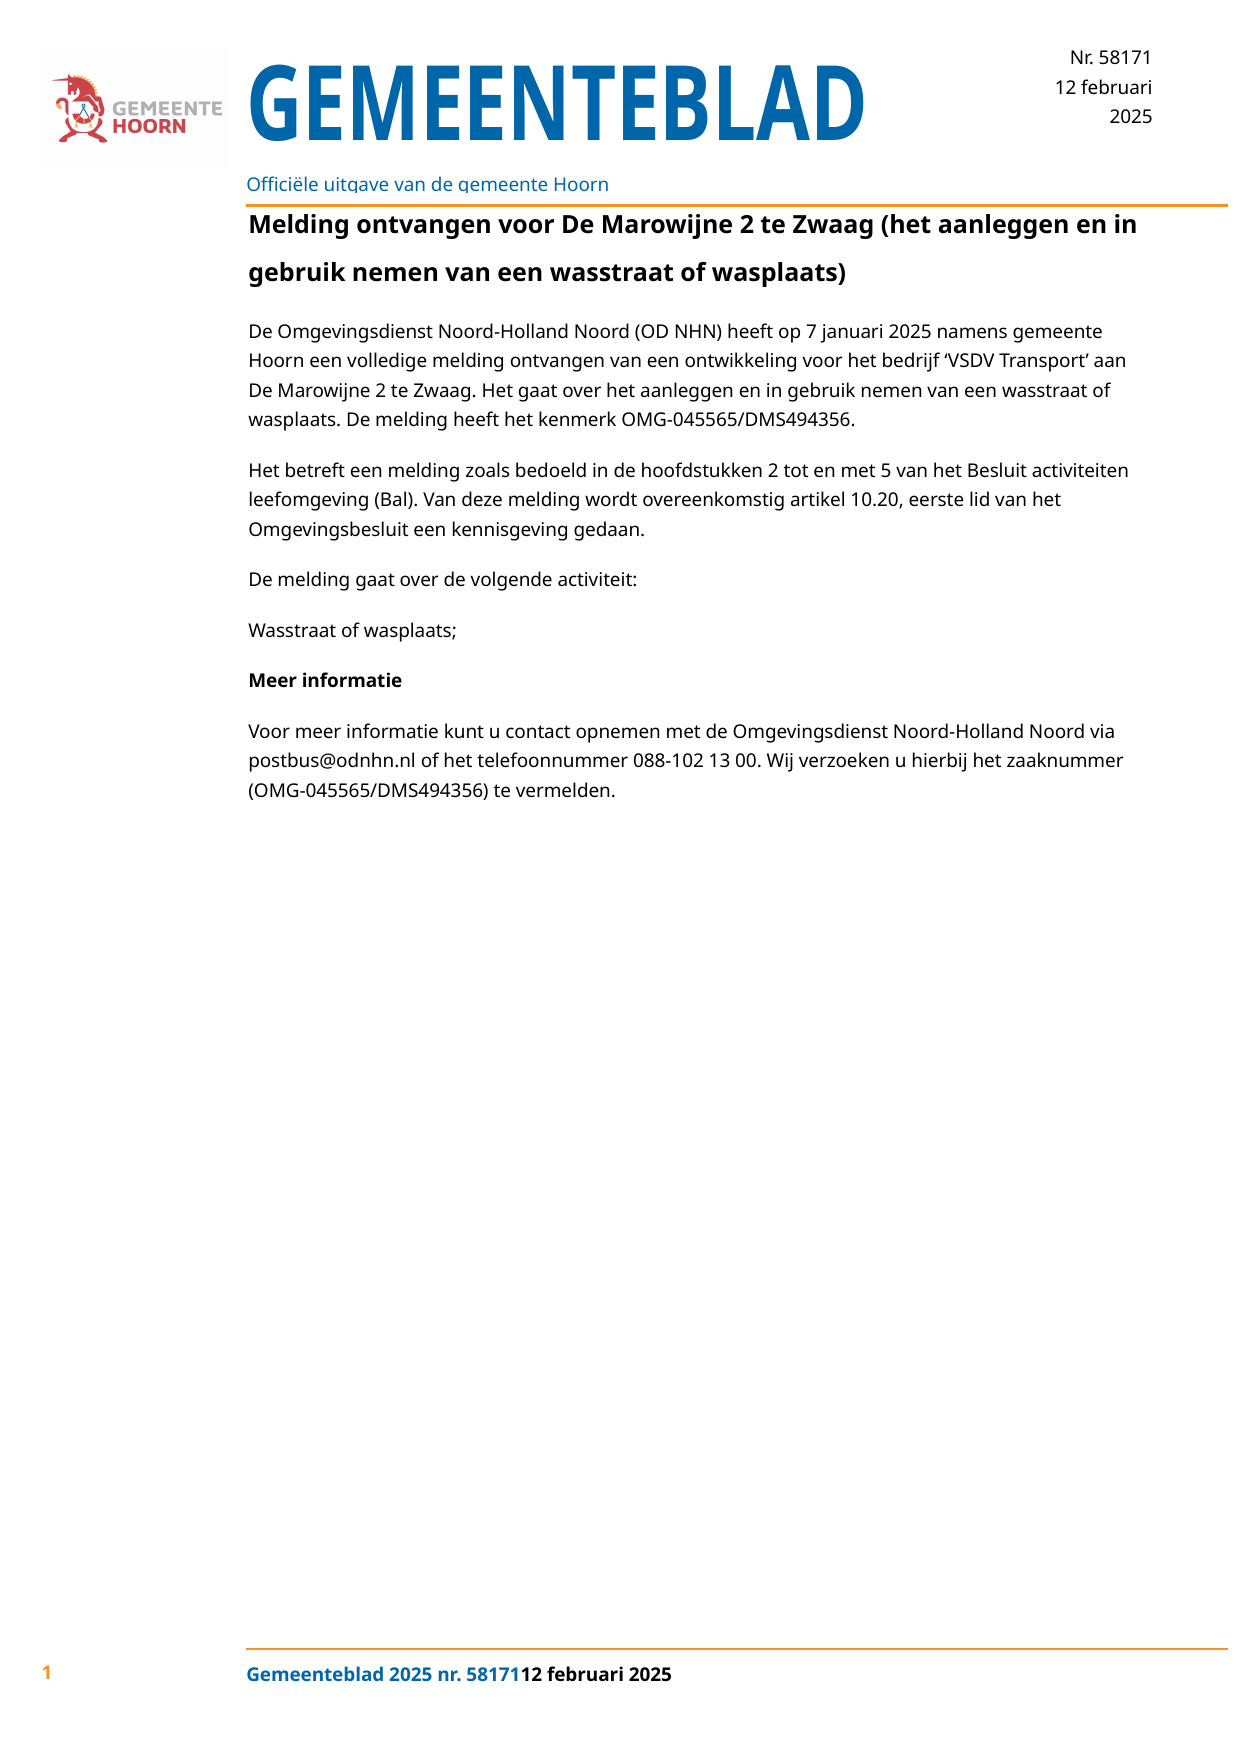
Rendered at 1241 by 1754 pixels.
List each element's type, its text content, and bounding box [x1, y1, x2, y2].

text Het betreft een melding zoals bedoeld in de hoofdstukken 2 tot en met 5 van het Besluit activiteiten leefomgeving (Bal). Van deze melding wordt overeenkomstig artikel 10.20, eerste lid van het Omgevingsbesluit een kennisgeving gedaan. [248, 457, 1152, 542]
text Wasstraat of wasplaats; [248, 617, 1152, 643]
text Meer informatie [248, 667, 1152, 693]
picture [41, 47, 231, 172]
text De melding gaat over de volgende activiteit: [248, 567, 1152, 592]
text Voor meer informatie kunt u contact opnemen met de Omgevingsdienst Noord-Holland Noord via postbus@odnhn.nl of het telefoonnummer 088-102 13 00. Wij verzoeken u hierbij het zaaknummer (OMG-045565/DMS494356) te vermelden. [248, 718, 1152, 803]
text De Omgevingsdienst Noord-Holland Noord (OD NHN) heeft op 7 januari 2025 namens gemeente Hoorn een volledige melding ontvangen van een ontwikkeling voor het bedrijf ‘VSDV Transport’ aan De Marowijne 2 te Zwaag. Het gaat over het aanleggen en in gebruik nemen van een wasstraat of wasplaats. De melding heeft het kenmerk OMG-045565/DMS494356. [248, 318, 1152, 432]
text Melding ontvangen voor De Marowijne 2 te Zwaag (het aanleggen en in gebruik nemen van een wasstraat of wasplaats) [248, 207, 1152, 288]
